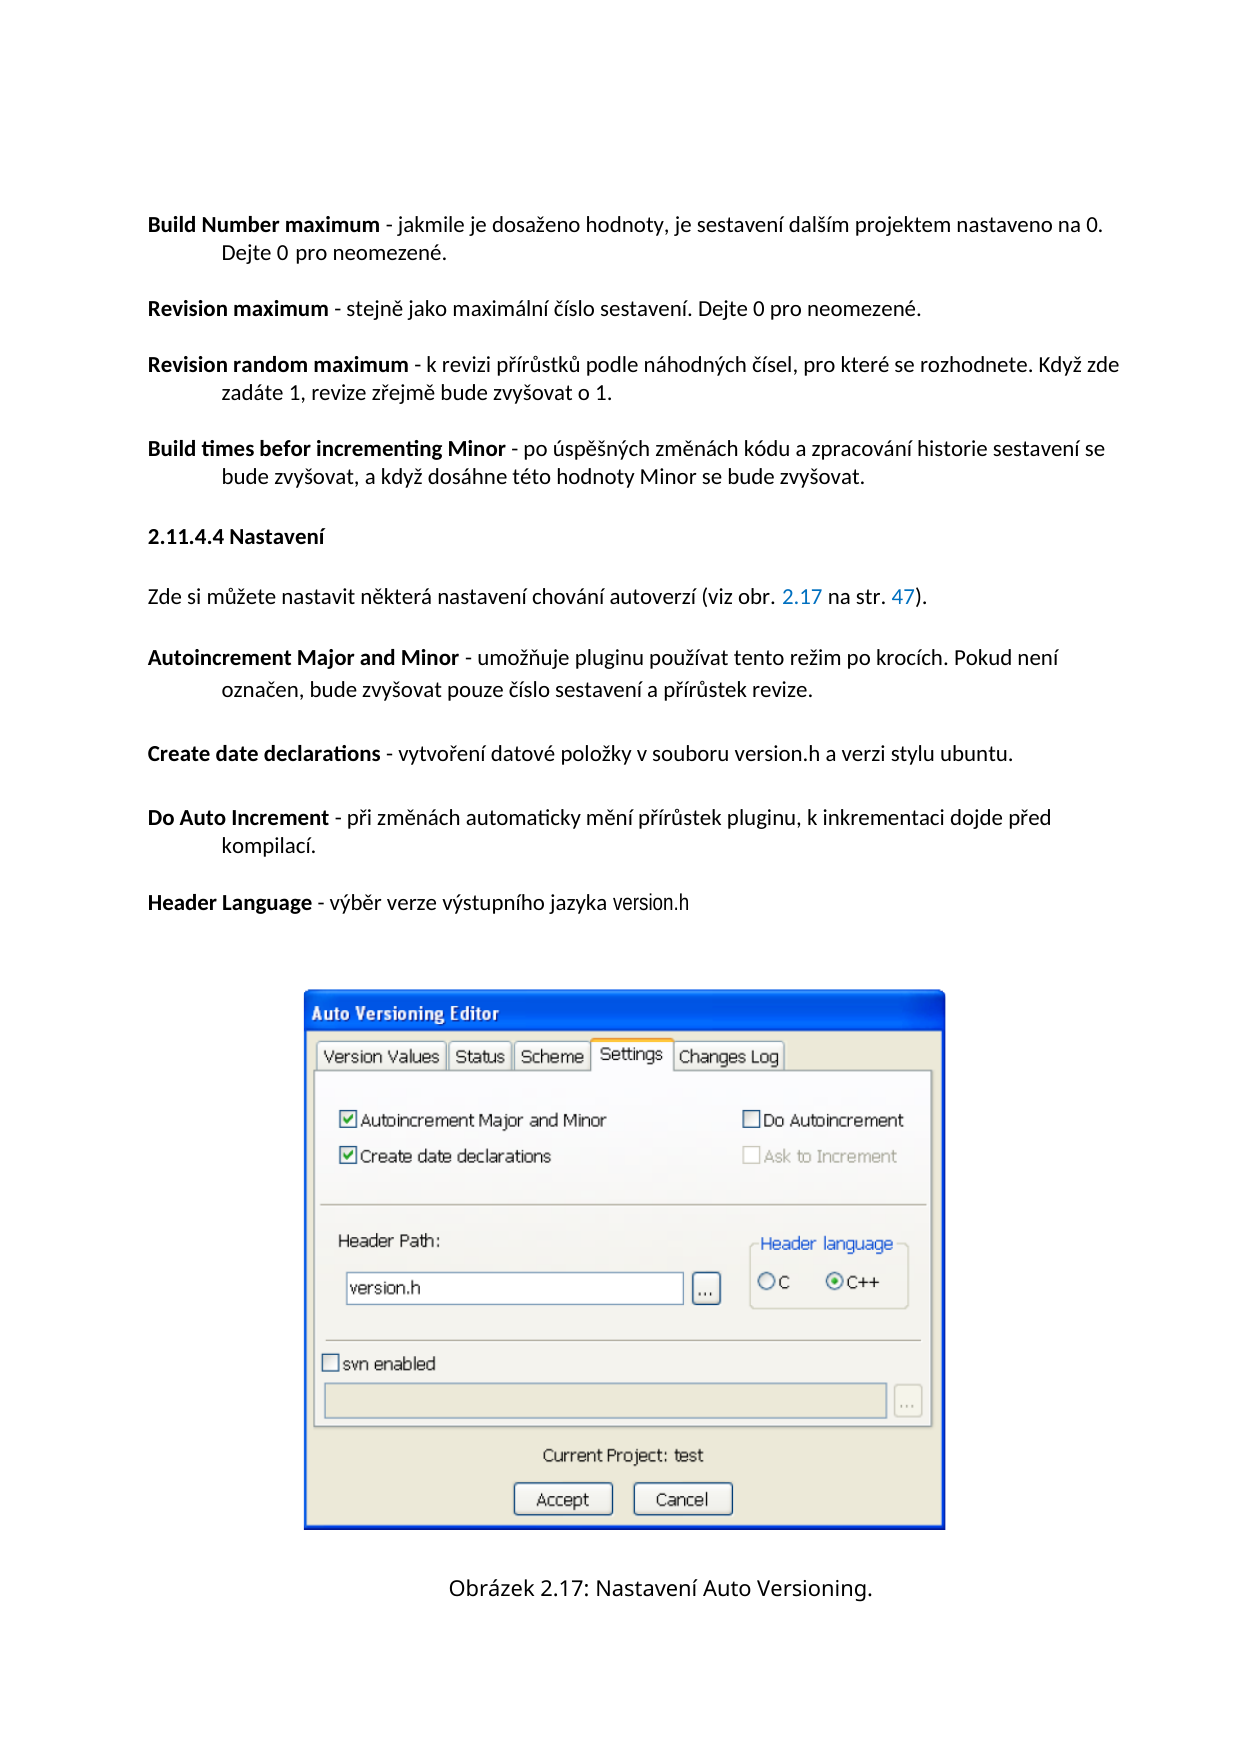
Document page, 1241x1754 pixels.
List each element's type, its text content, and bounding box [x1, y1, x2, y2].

text Do Auto Increment - při změnách automaticky mění přírůstek pluginu, k inkrementaci dojde před kompilací. [148, 803, 1134, 859]
text Obrázek 2.17: Nastavení Auto Versioning. [148, 1573, 1134, 1603]
text Revision random maximum - k revizi přírůstků podle náhodných čísel, pro které se rozhodnete. Když zde [148, 350, 1134, 378]
text Build times befor incrementing Minor - po úspěšných změnách kódu a zpracování historie sestavení se bude zvyšovat, a když dosáhne této hodnoty Minor se bude zvyšovat. [148, 434, 1134, 490]
picture [303, 989, 946, 1530]
text Autoincrement Major and Minor - umožňuje pluginu používat tento režim po krocích. Pokud není označen, bude zvyšovat pouze číslo sestavení a přírůstek revize. [148, 643, 1134, 703]
text Header Language - výběr verze výstupního jazyka version.h [148, 888, 1134, 916]
text Revision maximum - stejně jako maximální číslo sestavení. Dejte 0 pro neomezené. [148, 294, 1134, 322]
text Dejte 0 pro neomezené. [148, 238, 1134, 266]
text Create date declarations - vytvoření datové položky v souboru version.h a verzi stylu ubuntu. [148, 739, 1134, 767]
text 2.11.4.4 Nastavení [148, 522, 1134, 550]
text zadáte 1, revize zřejmě bude zvyšovat o 1. [148, 378, 1134, 406]
text Zde si můžete nastavit některá nastavení chování autoverzí (viz obr. 2.17 na str. 47). [148, 582, 1134, 610]
text Build Number maximum - jakmile je dosaženo hodnoty, je sestavení dalším projektem nastaveno na 0. [148, 210, 1134, 238]
